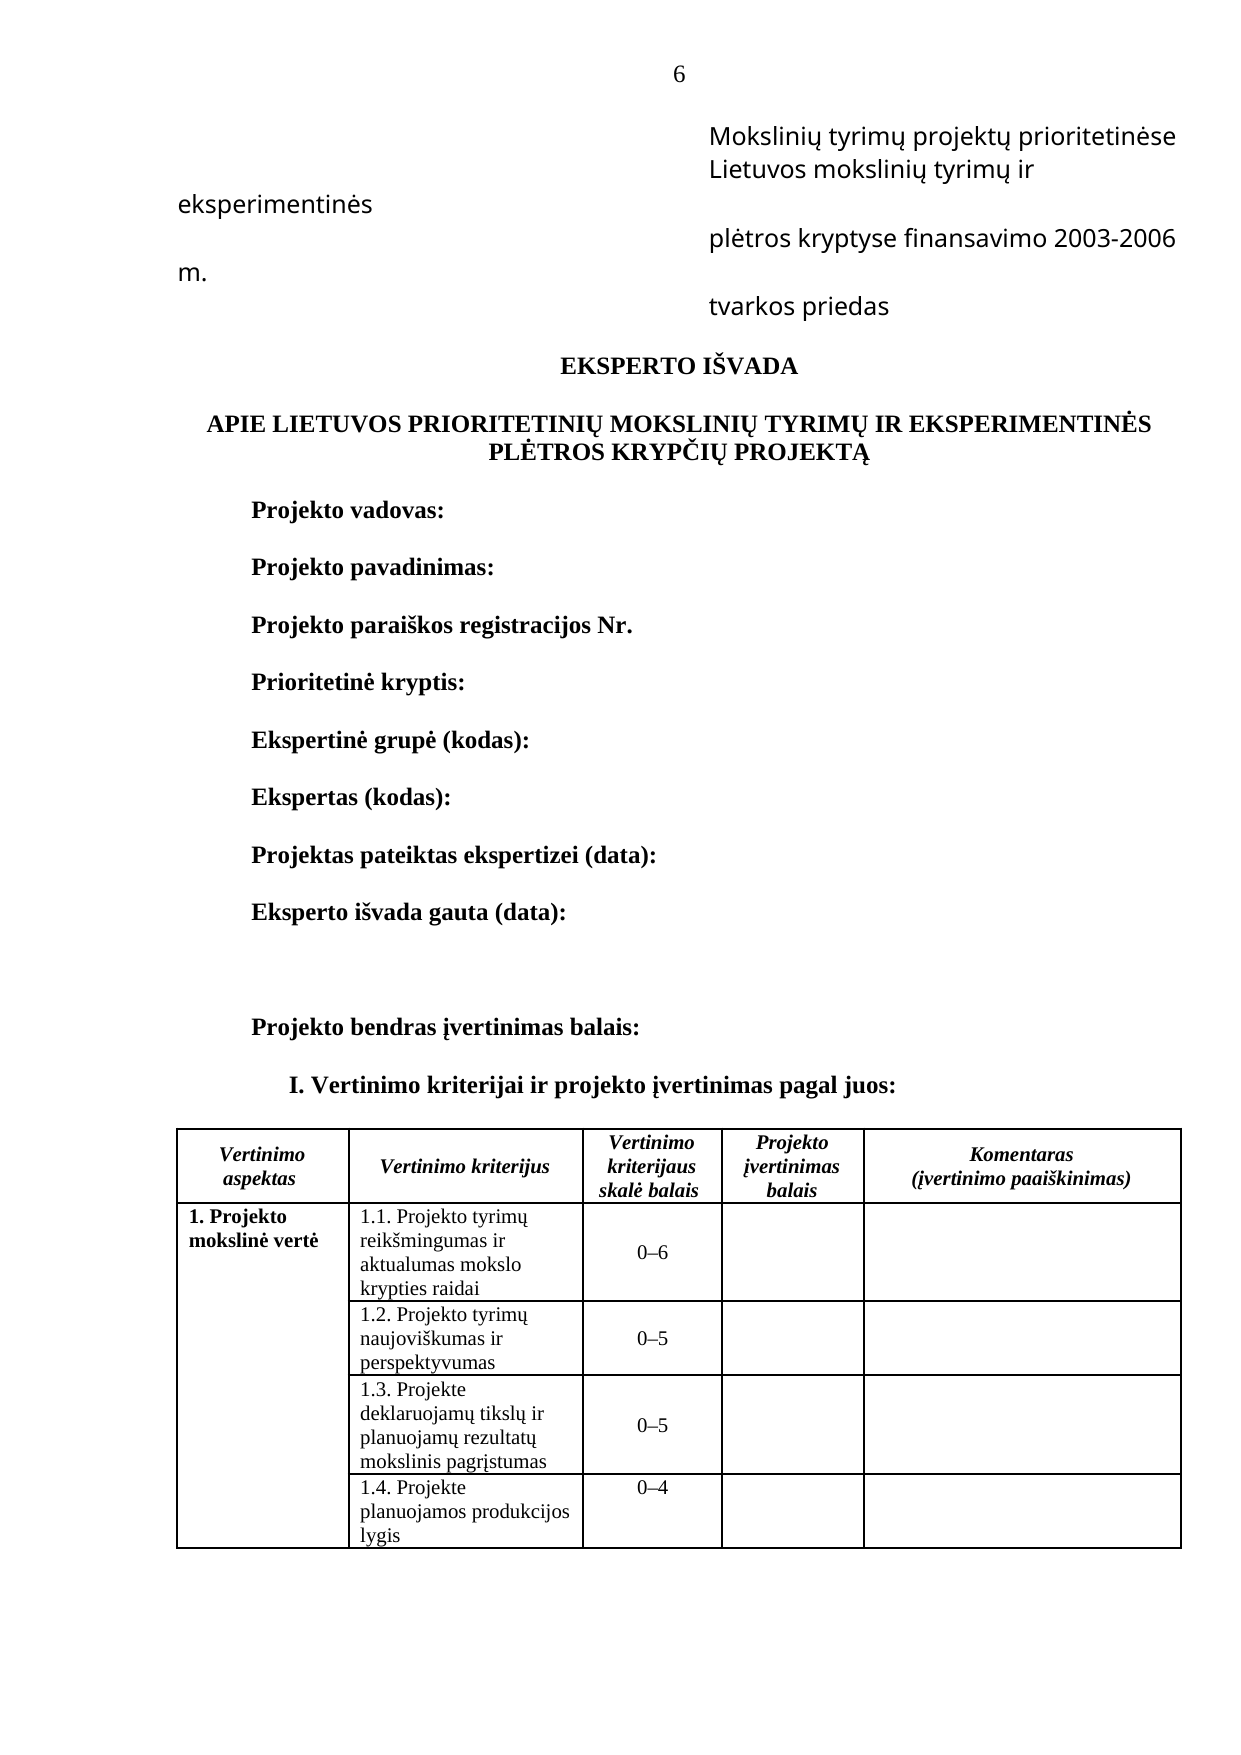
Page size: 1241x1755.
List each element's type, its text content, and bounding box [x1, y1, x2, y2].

table_cell 0–6 [584, 1204, 721, 1300]
text Projekto pavadinimas: [177, 552, 1181, 581]
text Projektas pateiktas ekspertizei (data): [177, 840, 1181, 869]
table_cell 1.3. Projekte deklaruojamų tikslų ir planuojamų rezultatų mokslinis pagrįstumas [350, 1376, 582, 1473]
text I. Vertinimo kriterijai ir projekto įvertinimas pagal juos: [215, 1070, 1181, 1099]
table_header Vertinimo kriterijaus skalė balais [584, 1130, 721, 1202]
text Mokslinių tyrimų projektų prioritetinėse [177, 118, 1181, 152]
table_cell [723, 1204, 863, 1300]
table_cell [865, 1204, 1180, 1300]
text Projekto vadovas: [177, 495, 1181, 524]
text Ekspertas (kodas): [177, 782, 1181, 811]
text tvarkos priedas [177, 288, 1181, 322]
table_cell [723, 1302, 863, 1374]
text Projekto bendras įvertinimas balais: [177, 1012, 1181, 1041]
table_cell [865, 1376, 1180, 1473]
table_cell 1. Projekto mokslinė vertė [178, 1204, 348, 1547]
table_cell [723, 1376, 863, 1473]
text plėtros kryptyse finansavimo 2003-2006 m. [177, 220, 1181, 288]
table_cell 0–4 [584, 1475, 721, 1547]
text Projekto paraiškos registracijos Nr. [177, 610, 1181, 639]
text Prioritetinė kryptis: [177, 667, 1181, 696]
table_cell 0–5 [584, 1302, 721, 1374]
table_cell [865, 1302, 1180, 1374]
text Ekspertinė grupė (kodas): [177, 725, 1181, 754]
text Lietuvos mokslinių tyrimų ir eksperimentinės [177, 152, 1181, 220]
text apie Lietuvos prioritetinių MOKSLINIŲ TYRIMŲ ir eksperimentinės plėtros krypčių projektą [177, 409, 1181, 466]
table_header Vertinimo kriterijus [350, 1130, 582, 1202]
table_cell 1.2. Projekto tyrimų naujoviškumas ir perspektyvumas [350, 1302, 582, 1374]
table_header Komentaras (įvertinimo paaiškinimas) [865, 1130, 1180, 1202]
table_cell [865, 1475, 1180, 1547]
table_cell 1.1. Projekto tyrimų reikšmingumas ir aktualumas mokslo krypties raidai [350, 1204, 582, 1300]
table_cell 1.4. Projekte planuojamos produkcijos lygis [350, 1475, 582, 1547]
table_header Vertinimo aspektas [178, 1130, 348, 1202]
table_header Projekto įvertinimas balais [723, 1130, 863, 1202]
text Eksperto išvada gauta (data): [177, 897, 1181, 926]
table_cell [723, 1475, 863, 1547]
text Eksperto išvada [177, 351, 1181, 380]
table_cell 0–5 [584, 1376, 721, 1473]
